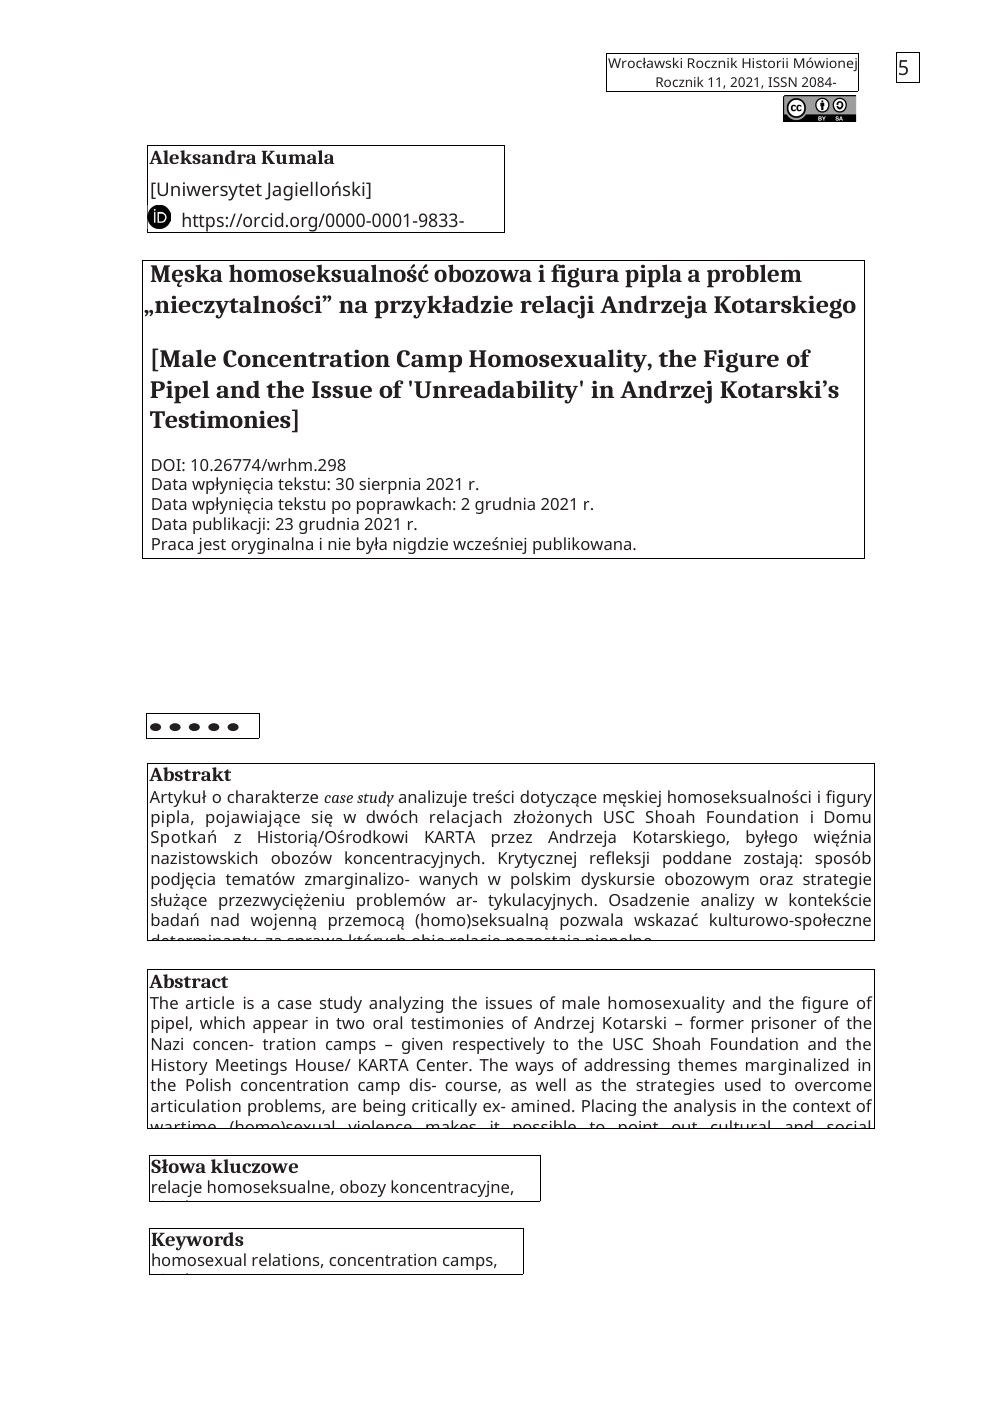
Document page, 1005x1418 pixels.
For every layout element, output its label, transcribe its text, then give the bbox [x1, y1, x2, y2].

text ● ● ● ● ● ● [148, 716, 259, 738]
text Praca jest oryginalna i nie była nigdzie wcześniej publikowana. [151, 535, 864, 554]
text 52 [898, 53, 919, 82]
picture [147, 205, 171, 229]
text DOI: 10.26774/wrhm.298 [150, 455, 864, 475]
text [Uniwersytet Jagielloński] https://orcid.org/0000-0001-9833-3185 [150, 176, 502, 232]
text homosexual relations, concentration camps, pipel [151, 1251, 522, 1274]
text Abstrakt [149, 764, 874, 786]
text Aleksandra Kumala [149, 146, 504, 169]
text The article is a case study analyzing the issues of male homosexuality and the figure of pipel, which appear in two oral testimonies of Andrzej Kotarski – former prisoner of the Nazi concen- tration camps – given respectively to the USC Shoah Foundation and the History Meetings House/ KARTA Center. The ways of addressing themes marginalized in the Polish concentration camp dis- course, as well as the strategies used to overcome articulation problems, are being critically ex- amined. Placing the analysis in the context of wartime (homo)sexual violence makes it possible to point out cultural and social determinants because of which both testimonies remain incomplete. [149, 993, 872, 1128]
text Data wpłynięcia tekstu po poprawkach: 2 grudnia 2021 r. Data publikacji: 23 grudnia 2021 r. [151, 494, 605, 535]
text „nieczytalności” na przykładzie relacji Andrzeja Kotarskiego [144, 291, 864, 320]
text Słowa kluczowe [151, 1156, 540, 1178]
text Data wpłynięcia tekstu: 30 sierpnia 2021 r. [151, 475, 864, 494]
text [Male Concentration Camp Homosexuality, the Figure of Pipel and the Issue of 'Unreadability' in Andrzej Kotarski’s Testimonies] [149, 345, 864, 435]
text Wrocławski Rocznik Historii Mówionej Rocznik 11, 2021, ISSN 2084-0578 [608, 54, 858, 91]
text Męska homoseksualność obozowa i figura pipla a problem [150, 261, 864, 289]
text Artykuł o charakterze case study analizuje treści dotyczące męskiej homoseksualności i figury pipla, pojawiające się w dwóch relacjach złożonych USC Shoah Foundation i Domu Spotkań z Historią/Ośrodkowi KARTA przez Andrzeja Kotarskiego, byłego więźnia nazistowskich obozów koncentracyjnych. Krytycznej refleksji poddane zostają: sposób podjęcia tematów zmarginalizo- wanych w polskim dyskursie obozowym oraz strategie służące przezwyciężeniu problemów ar- tykulacyjnych. Osadzenie analizy w kontekście badań nad wojenną przemocą (homo)seksualną pozwala wskazać kulturowo-społeczne determinanty, za sprawą których obie relacje pozostają niepełne. [149, 787, 872, 940]
text relacje homoseksualne, obozy koncentracyjne, pipel [151, 1178, 540, 1201]
picture [783, 95, 857, 122]
text Abstract [149, 970, 874, 993]
text Keywords [151, 1229, 522, 1251]
